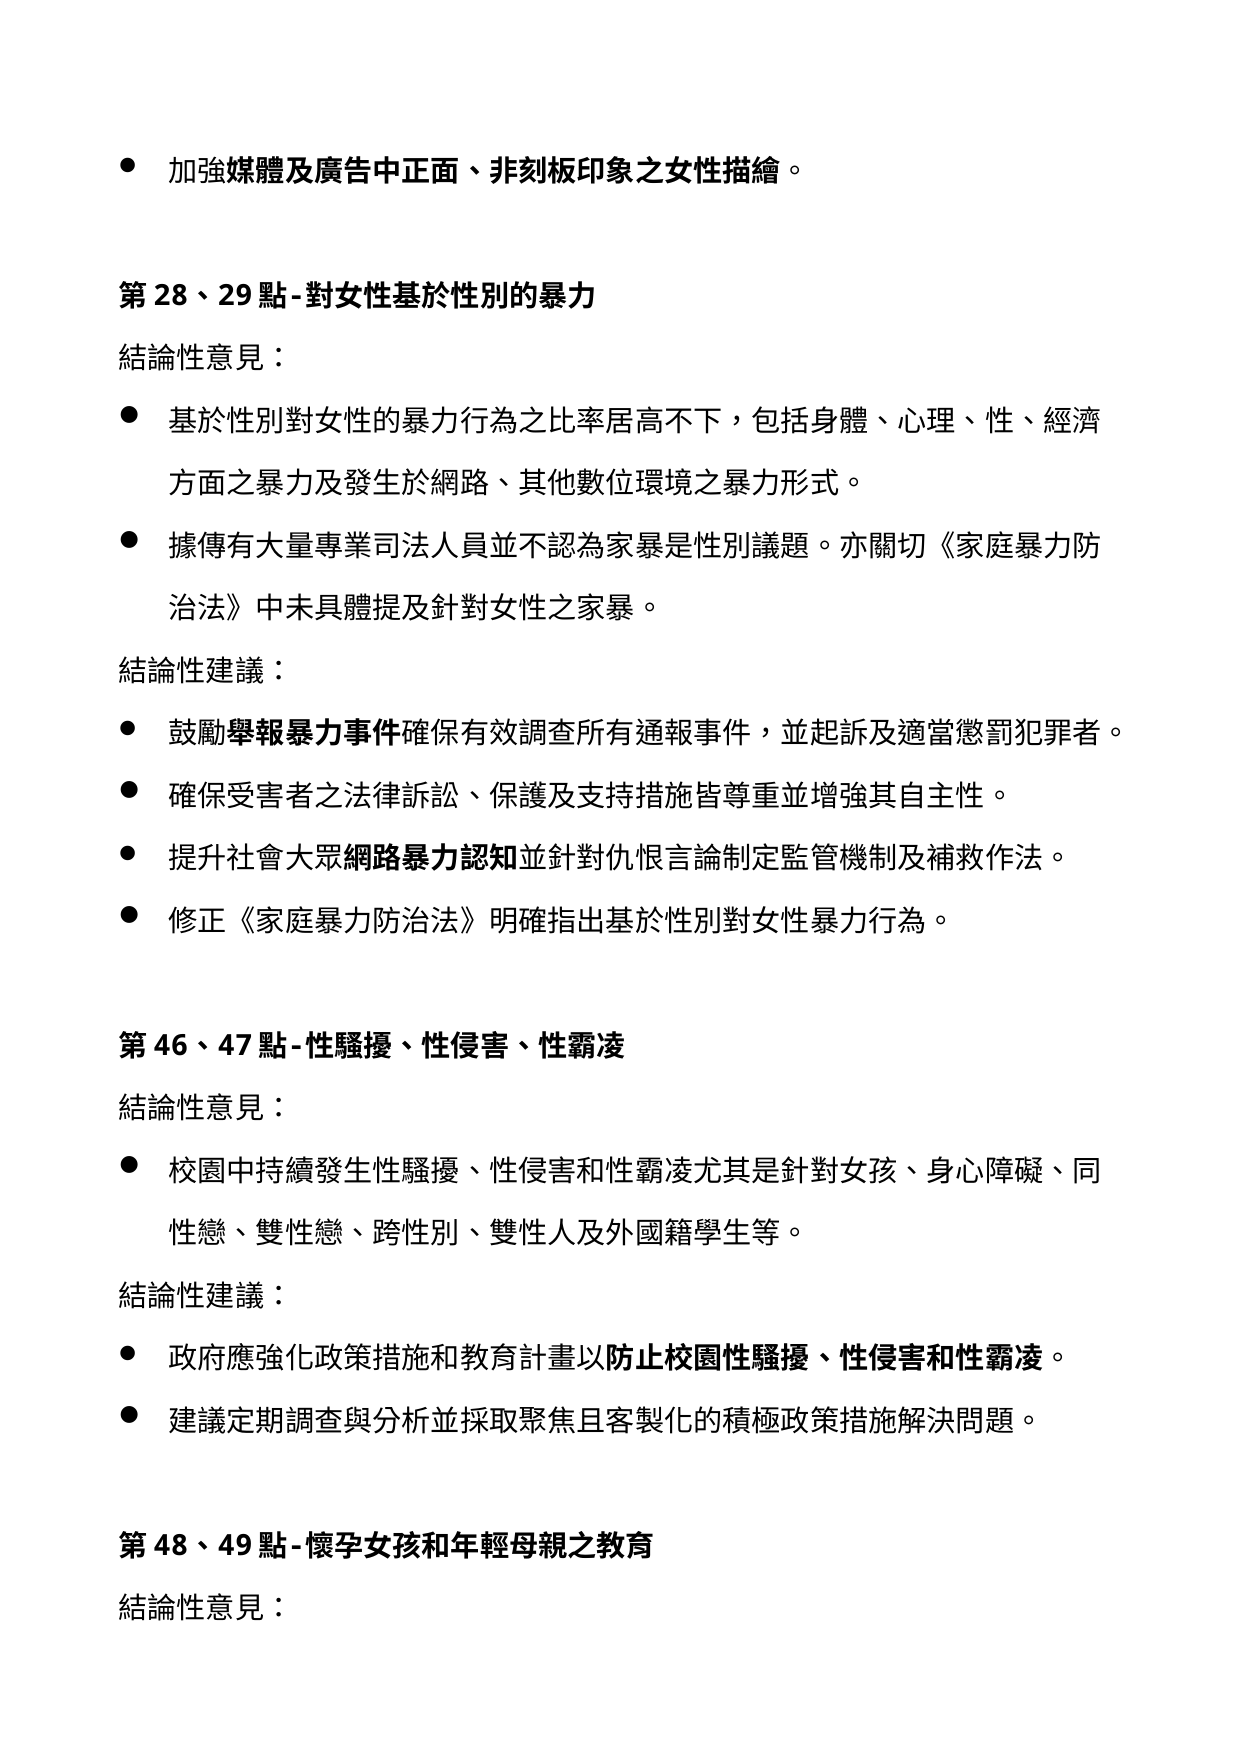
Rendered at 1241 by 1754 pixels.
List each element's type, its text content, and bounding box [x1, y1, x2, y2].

list 校園中持續發生性騷擾、性侵害和性霸凌尤其是針對女孩、身心障礙、同性戀、雙性戀、跨性別、雙性人及外國籍學生等。 [118, 1127, 1122, 1252]
list 修正《家庭暴力防治法》明確指出基於性別對女性暴力行為。 [118, 877, 1122, 939]
list 政府應強化政策措施和教育計畫以防止校園性騷擾、性侵害和性霸凌。 [118, 1314, 1122, 1377]
text 結論性意見： [118, 1564, 1122, 1627]
text 結論性建議： [118, 1252, 1122, 1314]
text 結論性意見： [118, 1064, 1122, 1127]
list 提升社會大眾網路暴力認知並針對仇恨言論制定監管機制及補救作法。 [118, 814, 1122, 877]
list 建議定期調查與分析並採取聚焦且客製化的積極政策措施解決問題。 [118, 1377, 1122, 1439]
list 確保受害者之法律訴訟、保護及支持措施皆尊重並增強其自主性。 [118, 752, 1122, 814]
list 基於性別對女性的暴力行為之比率居高不下，包括身體、心理、性、經濟方面之暴力及發生於網路、其他數位環境之暴力形式。 [118, 377, 1122, 502]
list 據傳有大量專業司法人員並不認為家暴是性別議題。亦關切《家庭暴力防治法》中未具體提及針對女性之家暴。 [118, 502, 1122, 627]
text 第46、47點-性騷擾、性侵害、性霸凌 [118, 1002, 1122, 1064]
text 第48、49點-懷孕女孩和年輕母親之教育 [118, 1502, 1122, 1564]
text 結論性意見： [118, 314, 1122, 377]
text 結論性建議： [118, 627, 1122, 689]
text 第28、29點-對女性基於性別的暴力 [118, 252, 1122, 314]
list 加強媒體及廣告中正面、非刻板印象之女性描繪。 [118, 127, 1122, 189]
list 鼓勵舉報暴力事件確保有效調查所有通報事件，並起訴及適當懲罰犯罪者。 [118, 689, 1122, 752]
